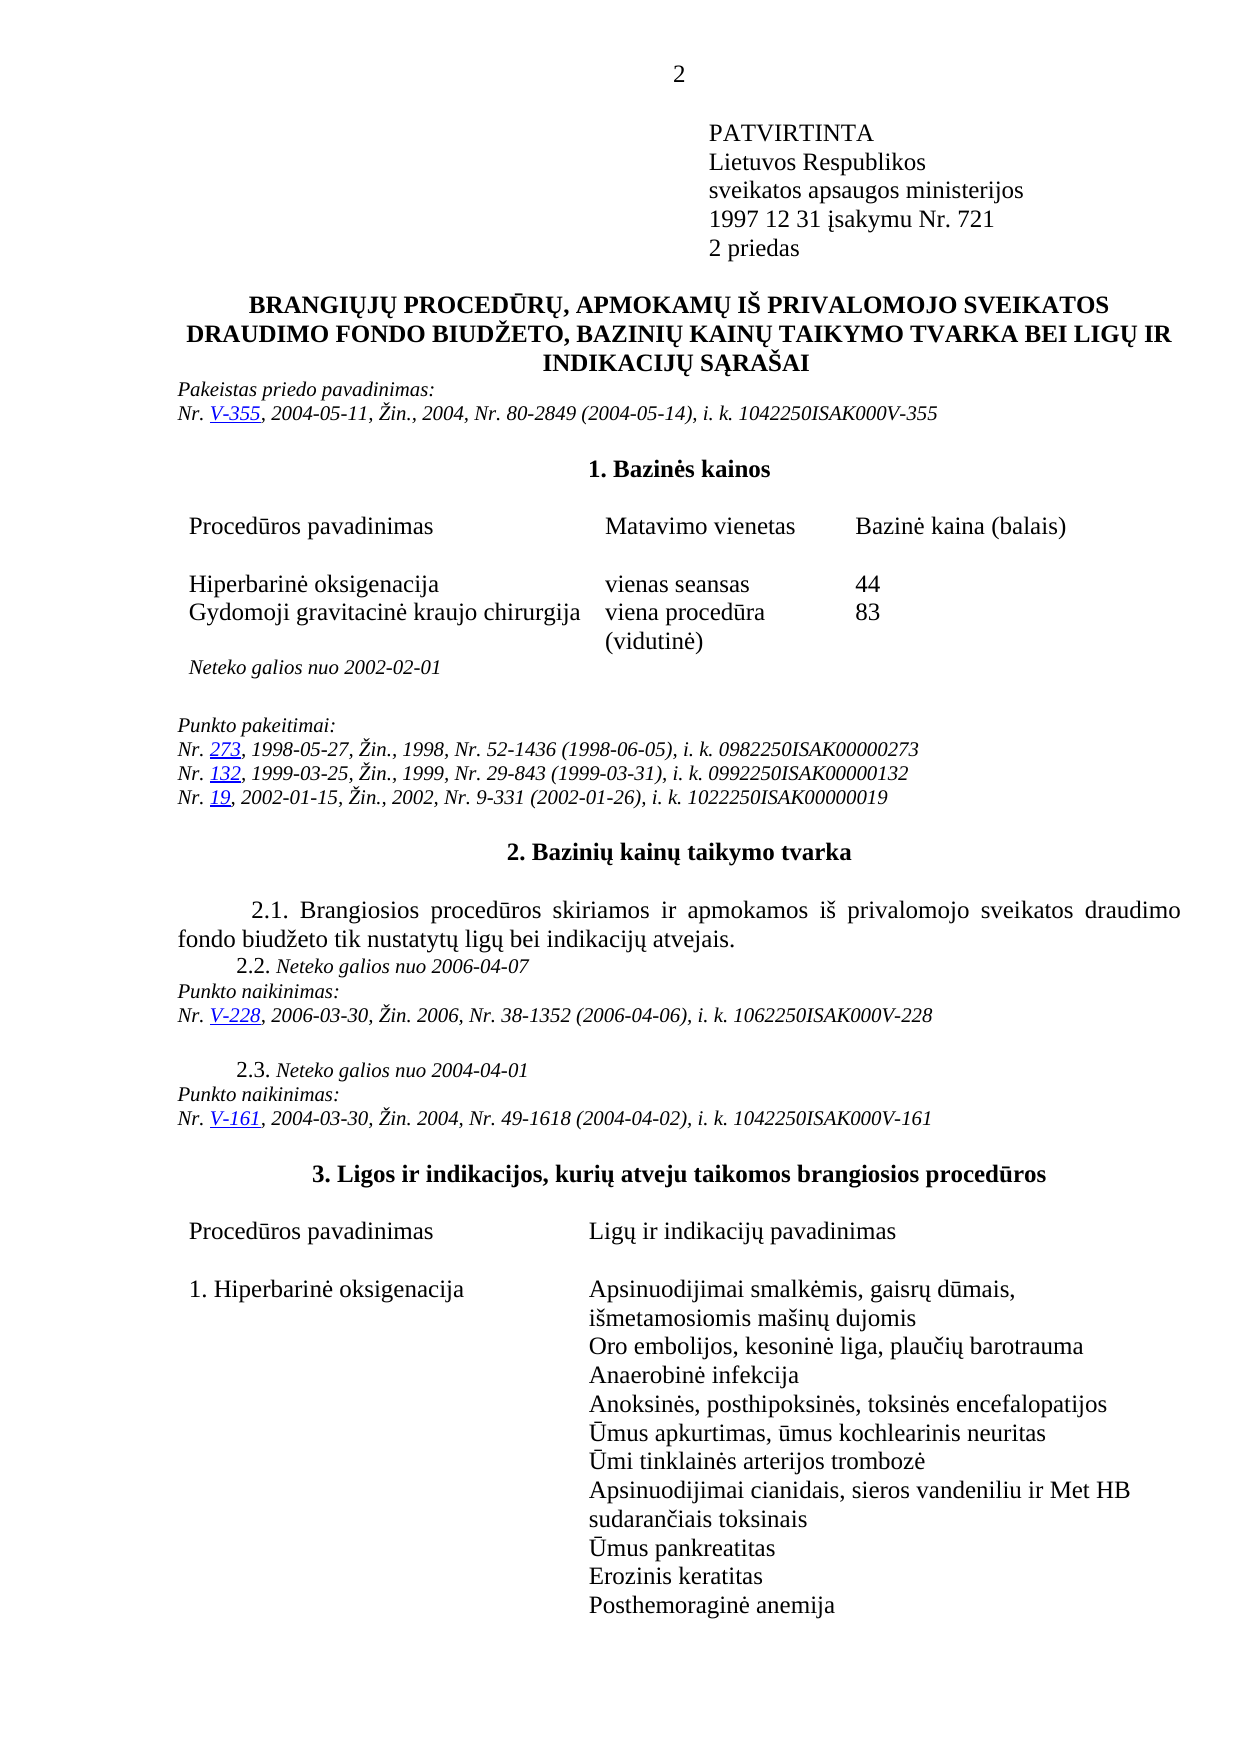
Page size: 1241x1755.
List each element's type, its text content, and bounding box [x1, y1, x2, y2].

table_cell Erozinis keratitas [578, 1561, 1181, 1590]
table_cell [177, 1418, 577, 1446]
table_cell Posthemoraginė anemija [578, 1590, 1181, 1619]
table_cell Apsinuodijimai cianidais, sieros vandeniliu ir Met HB sudarančiais toksinais [578, 1475, 1181, 1533]
table_cell [177, 1590, 577, 1619]
text sveikatos apsaugos ministerijos [177, 176, 1181, 204]
text 2. Bazinių kainų taikymo tvarka [177, 837, 1181, 866]
text Nr. V-355, 2004-05-11, Žin., 2004, Nr. 80-2849 (2004-05-14), i. k. 1042250ISAK000V-355 [177, 401, 1181, 425]
text 2 priedas [177, 233, 1181, 262]
table_cell [594, 540, 844, 569]
table_cell Anaerobinė infekcija [578, 1360, 1181, 1389]
table_cell [177, 1331, 577, 1360]
table_cell [177, 1533, 577, 1561]
table_cell [844, 655, 1079, 684]
table_cell Ūmus apkurtimas, ūmus kochlearinis neuritas [578, 1418, 1181, 1446]
text Punkto naikinimas: [177, 979, 1181, 1003]
table_cell [177, 1245, 577, 1274]
table_cell [594, 655, 844, 684]
table_cell Ūmus pankreatitas [578, 1533, 1181, 1561]
table_cell Gydomoji gravitacinė kraujo chirurgija [177, 598, 593, 655]
table_cell Neteko galios nuo 2002-02-01 [177, 655, 593, 684]
table_cell Hiperbarinė oksigenacija [177, 569, 593, 597]
text Nr. 19, 2002-01-15, Žin., 2002, Nr. 9-331 (2002-01-26), i. k. 1022250ISAK00000019 [177, 785, 1181, 809]
text Nr. V-228, 2006-03-30, Žin. 2006, Nr. 38-1352 (2006-04-06), i. k. 1062250ISAK000V-228 [177, 1003, 1181, 1027]
table_header Procedūros pavadinimas [177, 1216, 577, 1245]
table_cell [844, 540, 1079, 569]
table_cell 44 [844, 569, 1079, 597]
table_cell Ūmi tinklainės arterijos trombozė [578, 1446, 1181, 1475]
table_cell [177, 1561, 577, 1590]
text Pakeistas priedo pavadinimas: [177, 377, 1181, 401]
text 1. Bazinės kainos [177, 454, 1181, 482]
table_header Bazinė kaina (balais) [844, 511, 1079, 540]
text BRANGIŲJŲ PROCEDŪRŲ, APMOKAMŲ IŠ PRIVALOMOJO SVEIKATOS DRAUDIMO FONDO BIUDŽETO, BAZINIŲ KAINŲ TAIKYMO TVARKA BEI LIGŲ IR INDIKACIJŲ SĄRAŠAI [177, 291, 1181, 377]
text PATVIRTINTA [709, 118, 1181, 147]
text 2.1. Brangiosios procedūros skiriamos ir apmokamos iš privalomojo sveikatos draudimo fondo biudžeto tik nustatytų ligų bei indikacijų atvejais. [177, 895, 1181, 952]
table_cell Oro embolijos, kesoninė liga, plaučių barotrauma [578, 1331, 1181, 1360]
text 2.3. Neteko galios nuo 2004-04-01 [177, 1056, 1181, 1082]
table_cell [177, 1389, 577, 1418]
table_cell [177, 1360, 577, 1389]
text Lietuvos Respublikos [177, 147, 1181, 176]
table_header Ligų ir indikacijų pavadinimas [578, 1216, 1181, 1245]
text 2.2. Neteko galios nuo 2006-04-07 [177, 952, 1181, 979]
table_cell Anoksinės, posthipoksinės, toksinės encefalopatijos [578, 1389, 1181, 1418]
table_cell [177, 540, 593, 569]
text 3. Ligos ir indikacijos, kurių atveju taikomos brangiosios procedūros [177, 1159, 1181, 1188]
table_cell 83 [844, 598, 1079, 655]
table_cell viena procedūra (vidutinė) [594, 598, 844, 655]
table_header Procedūros pavadinimas [177, 511, 593, 540]
text Punkto pakeitimai: [177, 712, 1181, 737]
table_cell vienas seansas [594, 569, 844, 597]
text 1997 12 31 įsakymu Nr. 721 [177, 204, 1181, 233]
table_cell [177, 1446, 577, 1475]
text Nr. 132, 1999-03-25, Žin., 1999, Nr. 29-843 (1999-03-31), i. k. 0992250ISAK00000132 [177, 761, 1181, 785]
table_cell [177, 1475, 577, 1533]
text Nr. V-161, 2004-03-30, Žin. 2004, Nr. 49-1618 (2004-04-02), i. k. 1042250ISAK000V-161 [177, 1106, 1181, 1130]
table_cell [578, 1245, 1181, 1274]
text Punkto naikinimas: [177, 1082, 1181, 1106]
table_header Matavimo vienetas [594, 511, 844, 540]
table_cell 1. Hiperbarinė oksigenacija [177, 1274, 577, 1331]
text Nr. 273, 1998-05-27, Žin., 1998, Nr. 52-1436 (1998-06-05), i. k. 0982250ISAK00000273 [177, 737, 1181, 761]
table_cell Apsinuodijimai smalkėmis, gaisrų dūmais, išmetamosiomis mašinų dujomis [578, 1274, 1181, 1331]
